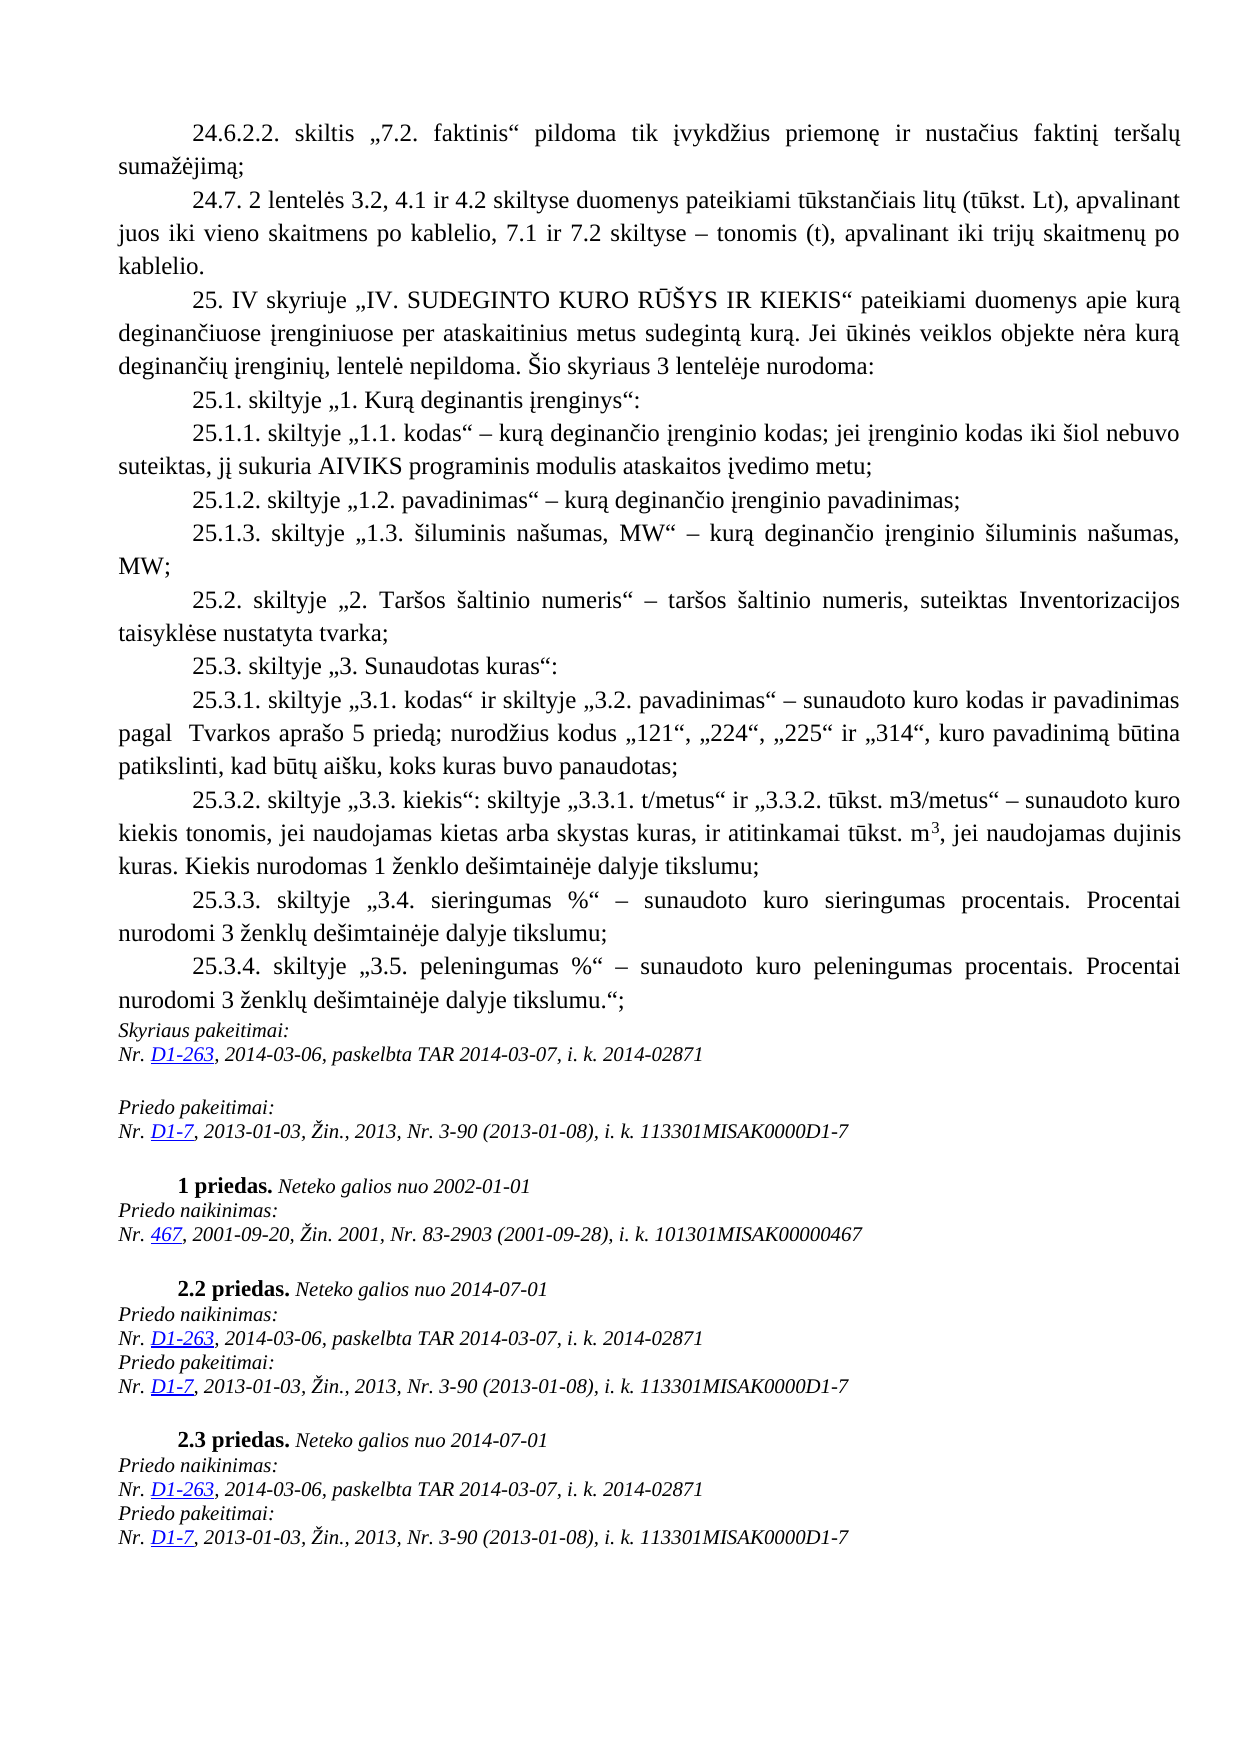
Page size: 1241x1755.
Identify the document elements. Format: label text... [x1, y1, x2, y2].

text 25.3.1. skiltyje „3.1. kodas“ ir skiltyje „3.2. pavadinimas“ – sunaudoto kuro kodas ir pavadinimas pagal Tvarkos aprašo 5 priedą; nurodžius kodus „121“, „224“, „225“ ir „314“, kuro pavadinimą būtina patikslinti, kad būtų aišku, koks kuras buvo panaudotas; [118, 685, 1181, 780]
text Priedo pakeitimai: [118, 1501, 1181, 1525]
text 25.3. skiltyje „3. Sunaudotas kuras“: [118, 651, 1181, 680]
text 25.1.3. skiltyje „1.3. šiluminis našumas, MW“ – kurą deginančio įrenginio šiluminis našumas, MW; [118, 518, 1181, 580]
text 24.7. 2 lentelės 3.2, 4.1 ir 4.2 skiltyse duomenys pateikiami tūkstančiais litų (tūkst. Lt), apvalinant juos iki vieno skaitmens po kablelio, 7.1 ir 7.2 skiltyse – tonomis (t), apvalinant iki trijų skaitmenų po kablelio. [118, 185, 1181, 280]
text Priedo naikinimas: [118, 1198, 1181, 1222]
text Nr. D1-263, 2014-03-06, paskelbta TAR 2014-03-07, i. k. 2014-02871 [118, 1477, 1181, 1501]
text Nr. D1-7, 2013-01-03, Žin., 2013, Nr. 3-90 (2013-01-08), i. k. 113301MISAK0000D1-7 [118, 1525, 1181, 1549]
text Priedo naikinimas: [118, 1301, 1181, 1326]
text Nr. D1-263, 2014-03-06, paskelbta TAR 2014-03-07, i. k. 2014-02871 [118, 1042, 1181, 1066]
text 25. IV skyriuje „IV. SUDEGINTO KURO RŪŠYS IR KIEKIS“ pateikiami duomenys apie kurą deginančiuose įrenginiuose per ataskaitinius metus sudegintą kurą. Jei ūkinės veiklos objekte nėra kurą deginančių įrenginių, lentelė nepildoma. Šio skyriaus 3 lentelėje nurodoma: [118, 285, 1181, 380]
text Priedo pakeitimai: [118, 1349, 1181, 1374]
text Priedo naikinimas: [118, 1453, 1181, 1477]
text Nr. 467, 2001-09-20, Žin. 2001, Nr. 83-2903 (2001-09-28), i. k. 101301MISAK00000467 [118, 1222, 1181, 1246]
text Nr. D1-7, 2013-01-03, Žin., 2013, Nr. 3-90 (2013-01-08), i. k. 113301MISAK0000D1-7 [118, 1374, 1181, 1398]
text 24.6.2.2. skiltis „7.2. faktinis“ pildoma tik įvykdžius priemonę ir nustačius faktinį teršalų sumažėjimą; [118, 118, 1181, 180]
text 25.1.2. skiltyje „1.2. pavadinimas“ – kurą deginančio įrenginio pavadinimas; [118, 485, 1181, 513]
text Nr. D1-263, 2014-03-06, paskelbta TAR 2014-03-07, i. k. 2014-02871 [118, 1326, 1181, 1349]
text 25.1.1. skiltyje „1.1. kodas“ – kurą deginančio įrenginio kodas; jei įrenginio kodas iki šiol nebuvo suteiktas, jį sukuria AIVIKS programinis modulis ataskaitos įvedimo metu; [118, 418, 1181, 480]
text Nr. D1-7, 2013-01-03, Žin., 2013, Nr. 3-90 (2013-01-08), i. k. 113301MISAK0000D1-7 [118, 1119, 1181, 1143]
text 25.1. skiltyje „1. Kurą deginantis įrenginys“: [118, 385, 1181, 413]
text 1 priedas. Neteko galios nuo 2002-01-01 [118, 1172, 1181, 1198]
text 25.3.4. skiltyje „3.5. peleningumas %“ – sunaudoto kuro peleningumas procentais. Procentai nurodomi 3 ženklų dešimtainėje dalyje tikslumu.“; [118, 951, 1181, 1013]
text Skyriaus pakeitimai: [118, 1018, 1181, 1042]
text 2.2 priedas. Neteko galios nuo 2014-07-01 [118, 1275, 1181, 1301]
text Priedo pakeitimai: [118, 1095, 1181, 1119]
text 2.3 priedas. Neteko galios nuo 2014-07-01 [118, 1426, 1181, 1453]
text 25.3.3. skiltyje „3.4. sieringumas %“ – sunaudoto kuro sieringumas procentais. Procentai nurodomi 3 ženklų dešimtainėje dalyje tikslumu; [118, 885, 1181, 947]
text 25.3.2. skiltyje „3.3. kiekis“: skiltyje „3.3.1. t/metus“ ir „3.3.2. tūkst. m3/metus“ – sunaudoto kuro kiekis tonomis, jei naudojamas kietas arba skystas kuras, ir atitinkamai tūkst. m3, jei naudojamas dujinis kuras. Kiekis nurodomas 1 ženklo dešimtainėje dalyje tikslumu; [118, 785, 1181, 880]
text 25.2. skiltyje „2. Taršos šaltinio numeris“ – taršos šaltinio numeris, suteiktas Inventorizacijos taisyklėse nustatyta tvarka; [118, 585, 1181, 647]
